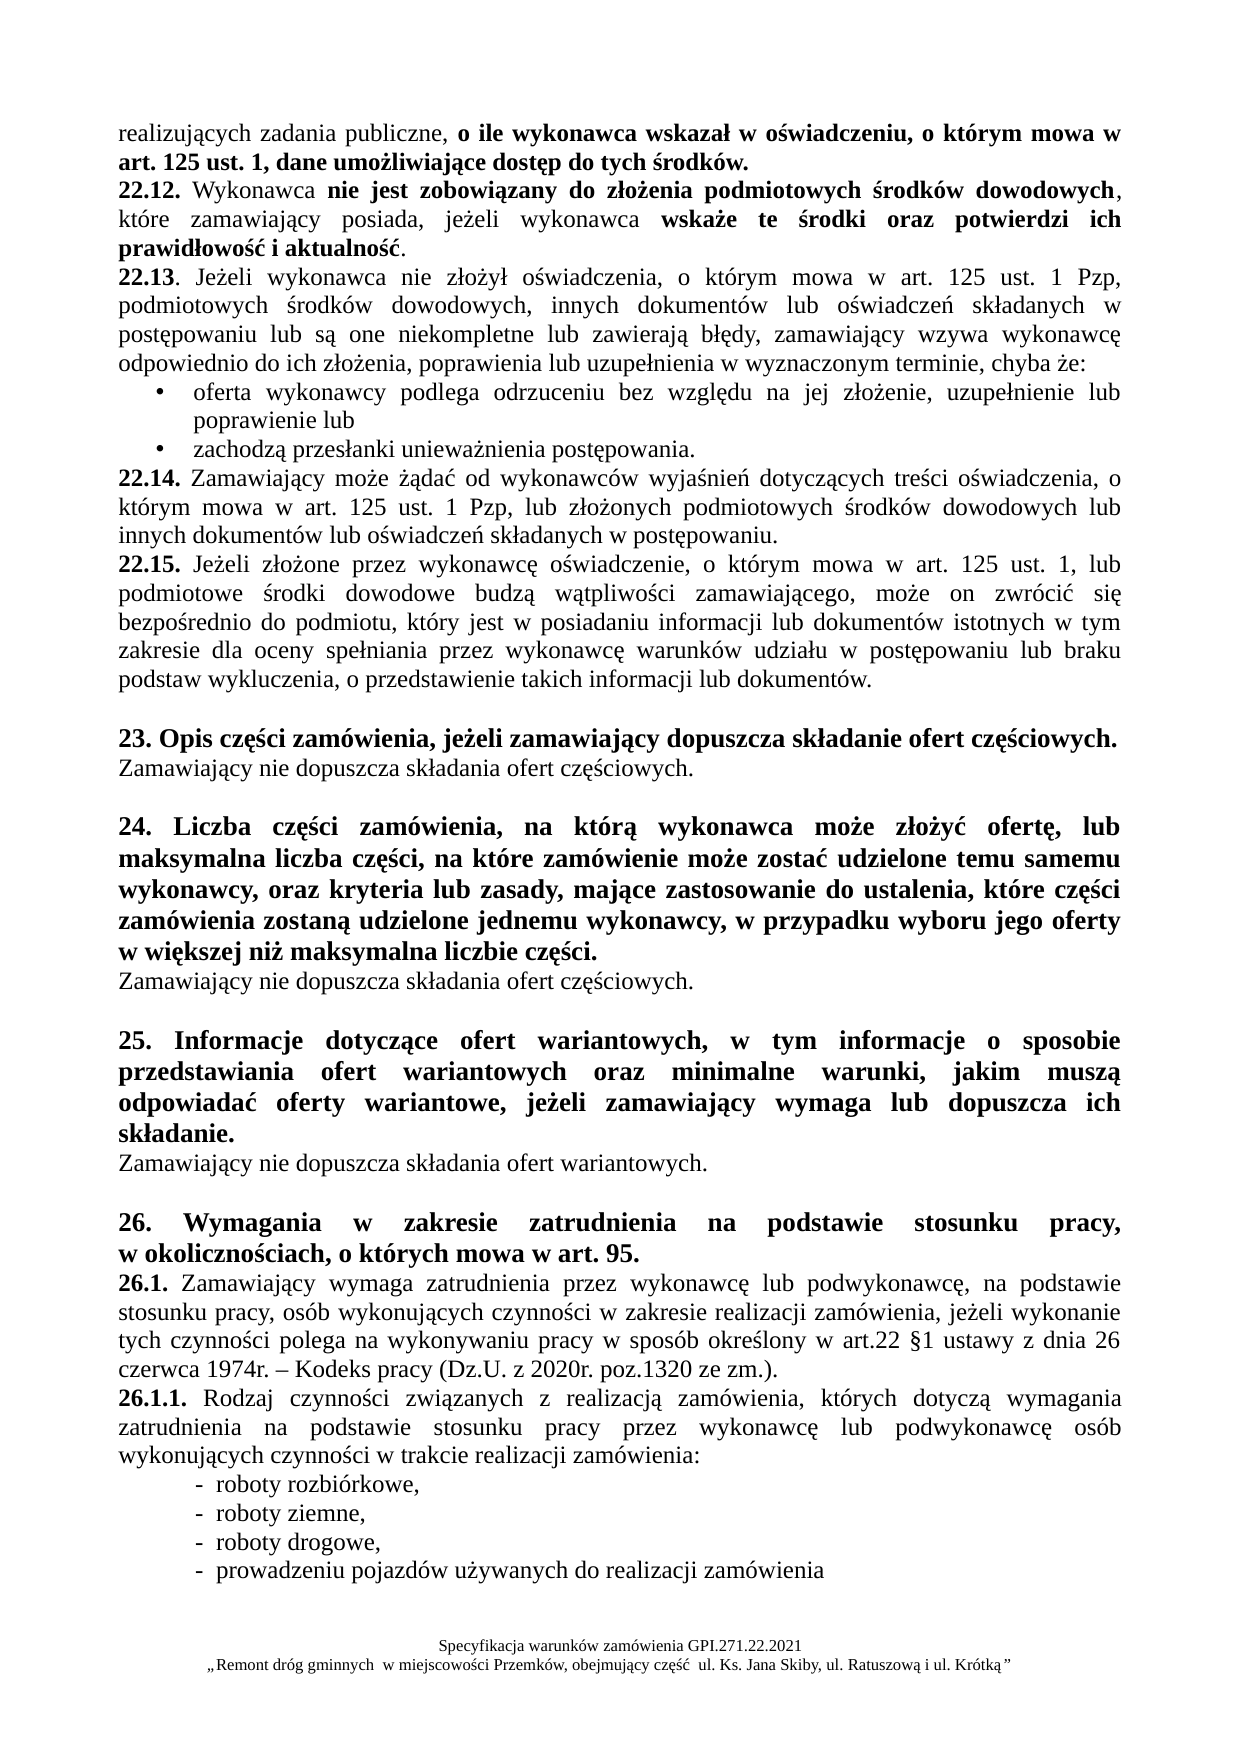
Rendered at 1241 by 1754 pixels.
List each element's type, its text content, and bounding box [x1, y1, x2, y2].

text 22.12. Wykonawca nie jest zobowiązany do złożenia podmiotowych środków dowodowych, które zamawiający posiada, jeżeli wykonawca wskaże te środki oraz potwierdzi ich prawidłowość i aktualność. [118, 176, 1122, 262]
text 22.13. Jeżeli wykonawca nie złożył oświadczenia, o którym mowa w art. 125 ust. 1 Pzp, podmiotowych środków dowodowych, innych dokumentów lub oświadczeń składanych w postępowaniu lub są one niekompletne lub zawierają błędy, zamawiający wzywa wykonawcę odpowiednio do ich złożenia, poprawienia lub uzupełnienia w wyznaczonym terminie, chyba że: [118, 262, 1122, 377]
text 23. Opis części zamówienia, jeżeli zamawiający dopuszcza składanie ofert częściowych. [118, 722, 1122, 753]
text - roboty ziemne, [195, 1498, 1122, 1527]
text 25. Informacje dotyczące ofert wariantowych, w tym informacje o sposobie przedstawiania ofert wariantowych oraz minimalne warunki, jakim muszą odpowiadać oferty wariantowe, jeżeli zamawiający wymaga lub dopuszcza ich składanie. [118, 1024, 1122, 1148]
text Zamawiający nie dopuszcza składania ofert wariantowych. [118, 1148, 1101, 1177]
text Zamawiający nie dopuszcza składania ofert częściowych. [118, 966, 1122, 995]
text 26.1.1. Rodzaj czynności związanych z realizacją zamówienia, których dotyczą wymagania zatrudnienia na podstawie stosunku pracy przez wykonawcę lub podwykonawcę osób wykonujących czynności w trakcie realizacji zamówienia: [118, 1383, 1122, 1469]
text 26.1. Zamawiający wymaga zatrudnienia przez wykonawcę lub podwykonawcę, na podstawie stosunku pracy, osób wykonujących czynności w zakresie realizacji zamówienia, jeżeli wykonanie tych czynności polega na wykonywaniu pracy w sposób określony w art.22 §1 ustawy z dnia 26 czerwca 1974r. – Kodeks pracy (Dz.U. z 2020r. poz.1320 ze zm.). [118, 1268, 1122, 1383]
text - roboty drogowe, [195, 1527, 1122, 1556]
text - roboty rozbiórkowe, [195, 1469, 1122, 1498]
text 24. Liczba części zamówienia, na którą wykonawca może złożyć ofertę, lub maksymalna liczba części, na które zamówienie może zostać udzielone temu samemu wykonawcy, oraz kryteria lub zasady, mające zastosowanie do ustalenia, które części zamówienia zostaną udzielone jednemu wykonawcy, w przypadku wyboru jego oferty w większej niż maksymalna liczbie części. [118, 811, 1122, 966]
text 26. Wymagania w zakresie zatrudnienia na podstawie stosunku pracy, w okolicznościach, o których mowa w art. 95. [118, 1206, 1122, 1268]
list zachodzą przesłanki unieważnienia postępowania. [156, 434, 1122, 463]
text 22.15. Jeżeli złożone przez wykonawcę oświadczenie, o którym mowa w art. 125 ust. 1, lub podmiotowe środki dowodowe budzą wątpliwości zamawiającego, może on zwrócić się bezpośrednio do podmiotu, który jest w posiadaniu informacji lub dokumentów istotnych w tym zakresie dla oceny spełniania przez wykonawcę warunków udziału w postępowaniu lub braku podstaw wykluczenia, o przedstawienie takich informacji lub dokumentów. [118, 549, 1122, 693]
text Zamawiający nie dopuszcza składania ofert częściowych. [118, 753, 1122, 782]
list oferta wykonawcy podlega odrzuceniu bez względu na jej złożenie, uzupełnienie lub poprawienie lub [156, 377, 1122, 434]
text 22.14. Zamawiający może żądać od wykonawców wyjaśnień dotyczących treści oświadczenia, o którym mowa w art. 125 ust. 1 Pzp, lub złożonych podmiotowych środków dowodowych lub innych dokumentów lub oświadczeń składanych w postępowaniu. [118, 463, 1122, 549]
text realizujących zadania publiczne, o ile wykonawca wskazał w oświadczeniu, o którym mowa w art. 125 ust. 1, dane umożliwiające dostęp do tych środków. [118, 118, 1122, 176]
text - prowadzeniu pojazdów używanych do realizacji zamówienia [195, 1556, 1122, 1584]
